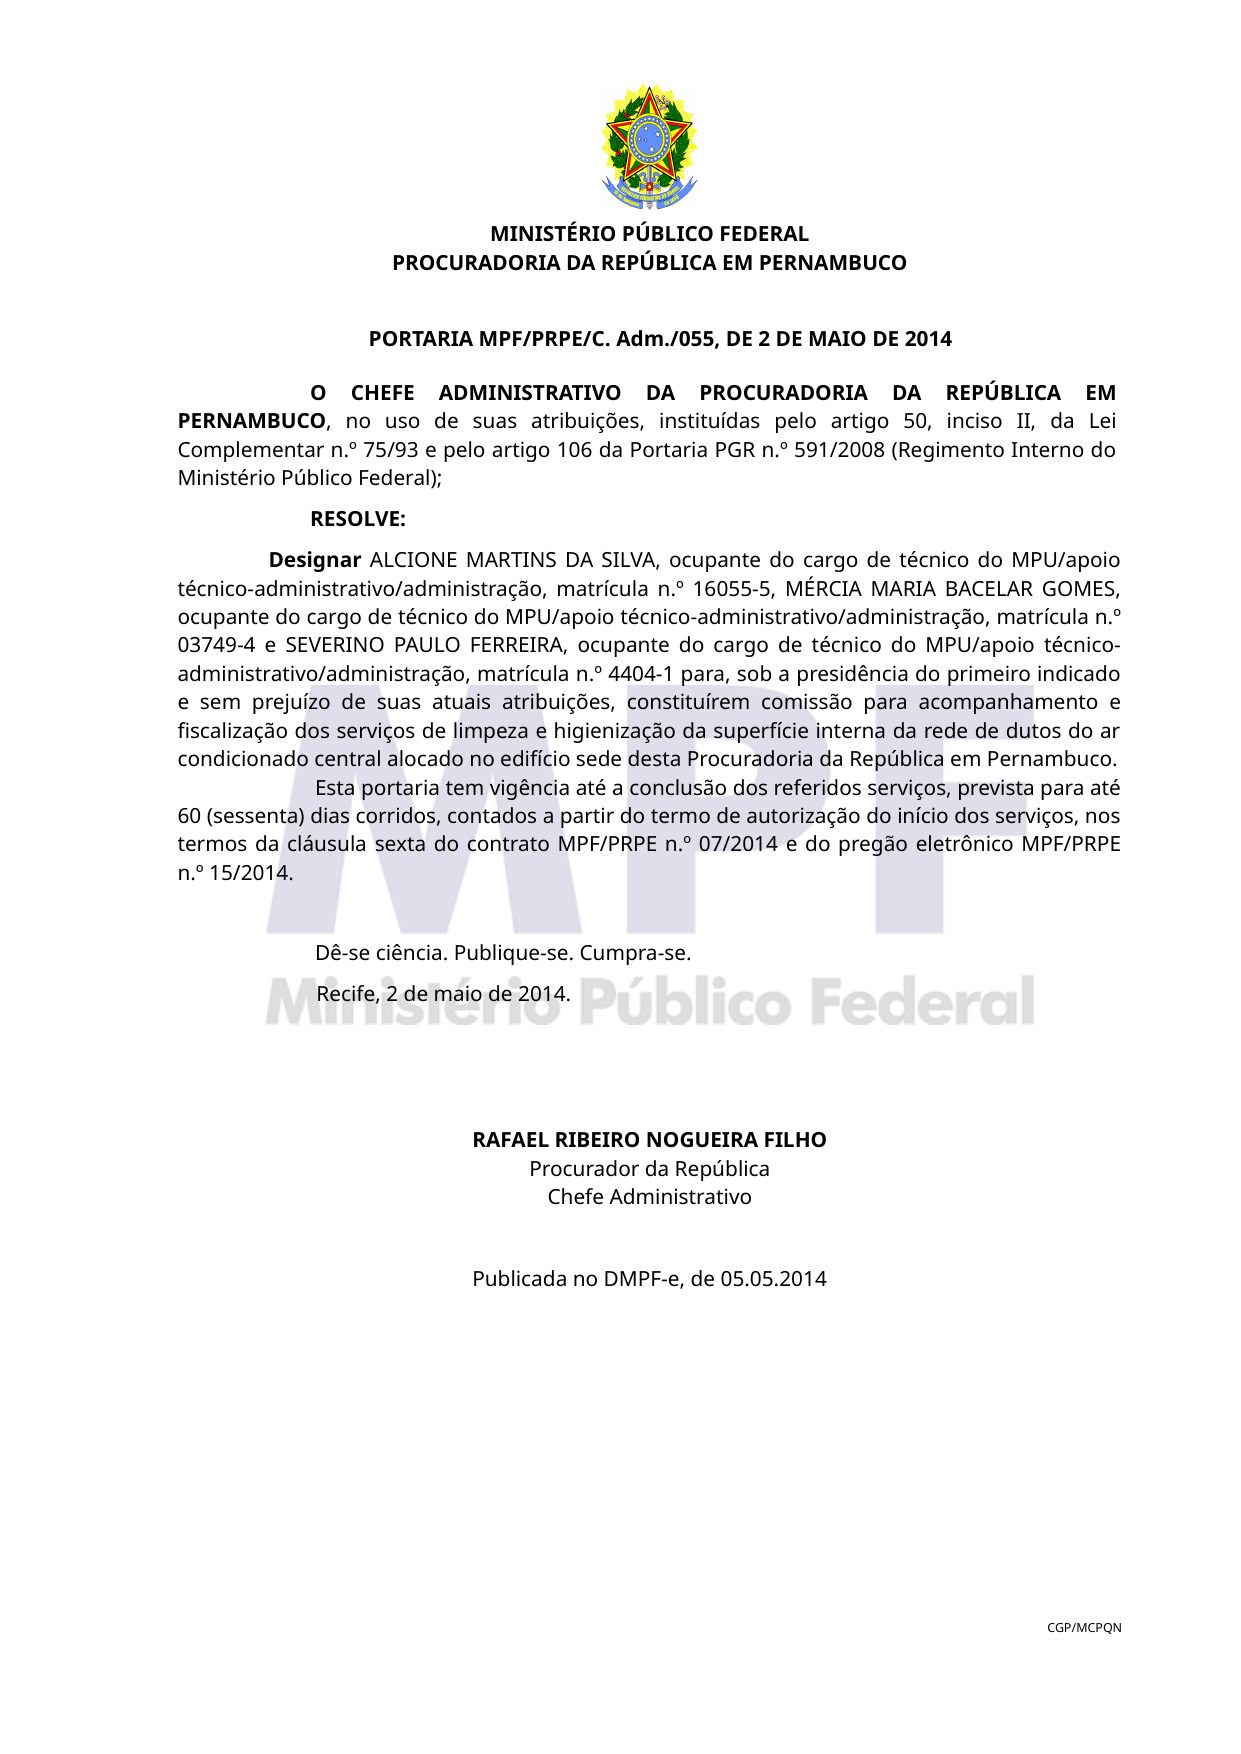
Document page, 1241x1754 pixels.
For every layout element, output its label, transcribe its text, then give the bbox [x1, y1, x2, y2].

text MINISTÉRIO PÚBLICO FEDERAL [177, 219, 1122, 248]
text Recife, 2 de maio de 2014. [177, 979, 1122, 1007]
picture [266, 886, 1034, 938]
text RESOLVE: [177, 504, 1118, 533]
subtitle PORTARIA MPF/PRPE/C. Adm./055, DE 2 DE MAIO DE 2014 [177, 324, 1122, 353]
picture [266, 967, 1034, 979]
text O CHEFE ADMINISTRATIVO DA PROCURADORIA DA REPÚBLICA EM PERNAMBUCO, no uso de suas atribuições, instituídas pelo artigo 50, inciso II, da Lei Complementar n.º 75/93 e pelo artigo 106 da Portaria PGR n.º 591/2008 (Regimento Interno do Ministério Público Federal); [177, 378, 1118, 492]
text Publicada no DMPF-e, de 05.05.2014 [177, 1264, 1122, 1292]
text Esta portaria tem vigência até a conclusão dos referidos serviços, prevista para até 60 (sessenta) dias corridos, contados a partir do termo de autorização do início dos serviços, nos termos da cláusula sexta do contrato MPF/PRPE n.º 07/2014 e do pregão eletrônico MPF/PRPE n.º 15/2014. [177, 773, 1122, 886]
text Chefe Administrativo [177, 1182, 1122, 1211]
text PROCURADORIA DA REPÚBLICA EM PERNAMBUCO [177, 248, 1122, 276]
text RAFAEL RIBEIRO NOGUEIRA FILHO [177, 1125, 1122, 1154]
picture [266, 1007, 1034, 1025]
text Dê-se ciência. Publique-se. Cumpra-se. [177, 938, 1122, 967]
text Procurador da República [177, 1154, 1122, 1182]
picture [599, 82, 700, 211]
text Designar ALCIONE MARTINS DA SILVA, ocupante do cargo de técnico do MPU/apoio técnico-administrativo/administração, matrícula n.º 16055-5, MÉRCIA MARIA BACELAR GOMES, ocupante do cargo de técnico do MPU/apoio técnico-administrativo/administração, matrícula n.º 03749-4 e SEVERINO PAULO FERREIRA, ocupante do cargo de técnico do MPU/apoio técnico-administrativo/administração, matrícula n.º 4404-1 para, sob a presidência do primeiro indicado e sem prejuízo de suas atuais atribuições, constituírem comissão para acompanhamento e fiscalização dos serviços de limpeza e higienização da superfície interna da rede de dutos do ar condicionado central alocado no edifício sede desta Procuradoria da República em Pernambuco. [177, 545, 1122, 773]
